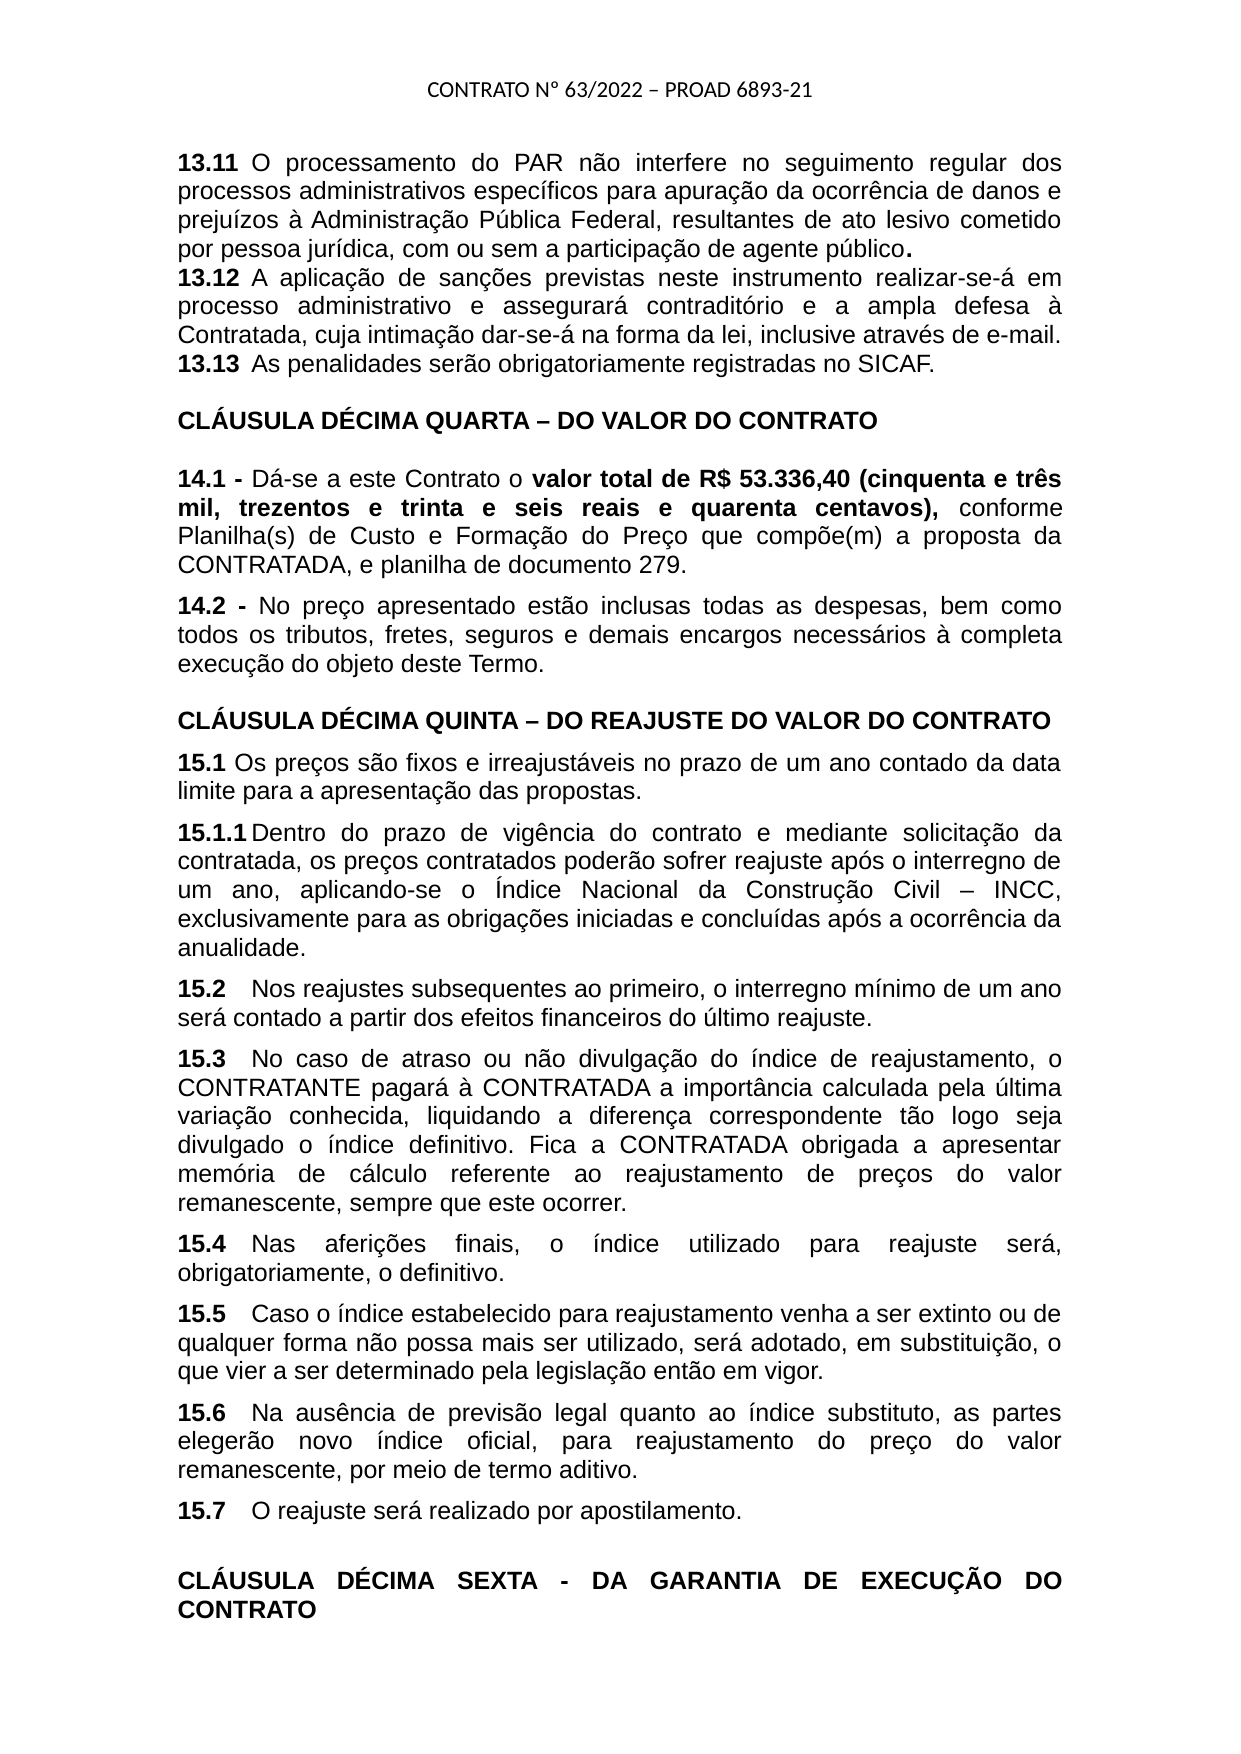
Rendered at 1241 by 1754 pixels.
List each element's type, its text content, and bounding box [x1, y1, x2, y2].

text 13.11 O processamento do PAR não interfere no seguimento regular dos processos administrativos específicos para apuração da ocorrência de danos e prejuízos à Administração Pública Federal, resultantes de ato lesivo cometido por pessoa jurídica, com ou sem a participação de agente público. [177, 148, 1063, 263]
text 13.12 A aplicação de sanções previstas neste instrumento realizar-se-á em processo administrativo e assegurará contraditório e a ampla defesa à Contratada, cuja intimação dar-se-á na forma da lei, inclusive através de e-mail. [177, 263, 1063, 349]
text CLÁUSULA DÉCIMA SEXTA - DA GARANTIA DE EXECUÇÃO DO CONTRATO [177, 1566, 1063, 1624]
text 14.2 - No preço apresentado estão inclusas todas as despesas, bem como todos os tributos, fretes, seguros e demais encargos necessários à completa execução do objeto deste Termo. [177, 591, 1063, 678]
text 15.2 Nos reajustes subsequentes ao primeiro, o interregno mínimo de um ano será contado a partir dos efeitos financeiros do último reajuste. [177, 974, 1063, 1031]
text 15.1.1 Dentro do prazo de vigência do contrato e mediante solicitação da contratada, os preços contratados poderão sofrer reajuste após o interregno de um ano, aplicando-se o Índice Nacional da Construção Civil – INCC, exclusivamente para as obrigações iniciadas e concluídas após a ocorrência da anualidade. [177, 818, 1063, 961]
text 15.4 Nas aferições finais, o índice utilizado para reajuste será, obrigatoriamente, o definitivo. [177, 1229, 1063, 1286]
text 15.6 Na ausência de previsão legal quanto ao índice substituto, as partes elegerão novo índice oficial, para reajustamento do preço do valor remanescente, por meio de termo aditivo. [177, 1398, 1063, 1484]
text 15.7 O reajuste será realizado por apostilamento. [177, 1496, 1063, 1525]
text CLÁUSULA DÉCIMA QUARTA – DO VALOR DO CONTRATO [177, 406, 1063, 435]
text 15.5 Caso o índice estabelecido para reajustamento venha a ser extinto ou de qualquer forma não possa mais ser utilizado, será adotado, em substituição, o que vier a ser determinado pela legislação então em vigor. [177, 1299, 1063, 1385]
text CLÁUSULA DÉCIMA QUINTA – DO REAJUSTE DO VALOR DO CONTRATO [177, 706, 1063, 735]
text 14.1 - Dá-se a este Contrato o valor total de R$ 53.336,40 (cinquenta e três mil, trezentos e trinta e seis reais e quarenta centavos), conforme Planilha(s) de Custo e Formação do Preço que compõe(m) a proposta da CONTRATADA, e planilha de documento 279. [177, 464, 1063, 579]
text 15.3 No caso de atraso ou não divulgação do índice de reajustamento, o CONTRATANTE pagará à CONTRATADA a importância calculada pela última variação conhecida, liquidando a diferença correspondente tão logo seja divulgado o índice definitivo. Fica a CONTRATADA obrigada a apresentar memória de cálculo referente ao reajustamento de preços do valor remanescente, sempre que este ocorrer. [177, 1044, 1063, 1216]
text 15.1 Os preços são fixos e irreajustáveis no prazo de um ano contado da data limite para a apresentação das propostas. [177, 748, 1063, 805]
text 13.13 As penalidades serão obrigatoriamente registradas no SICAF. [177, 349, 1063, 378]
